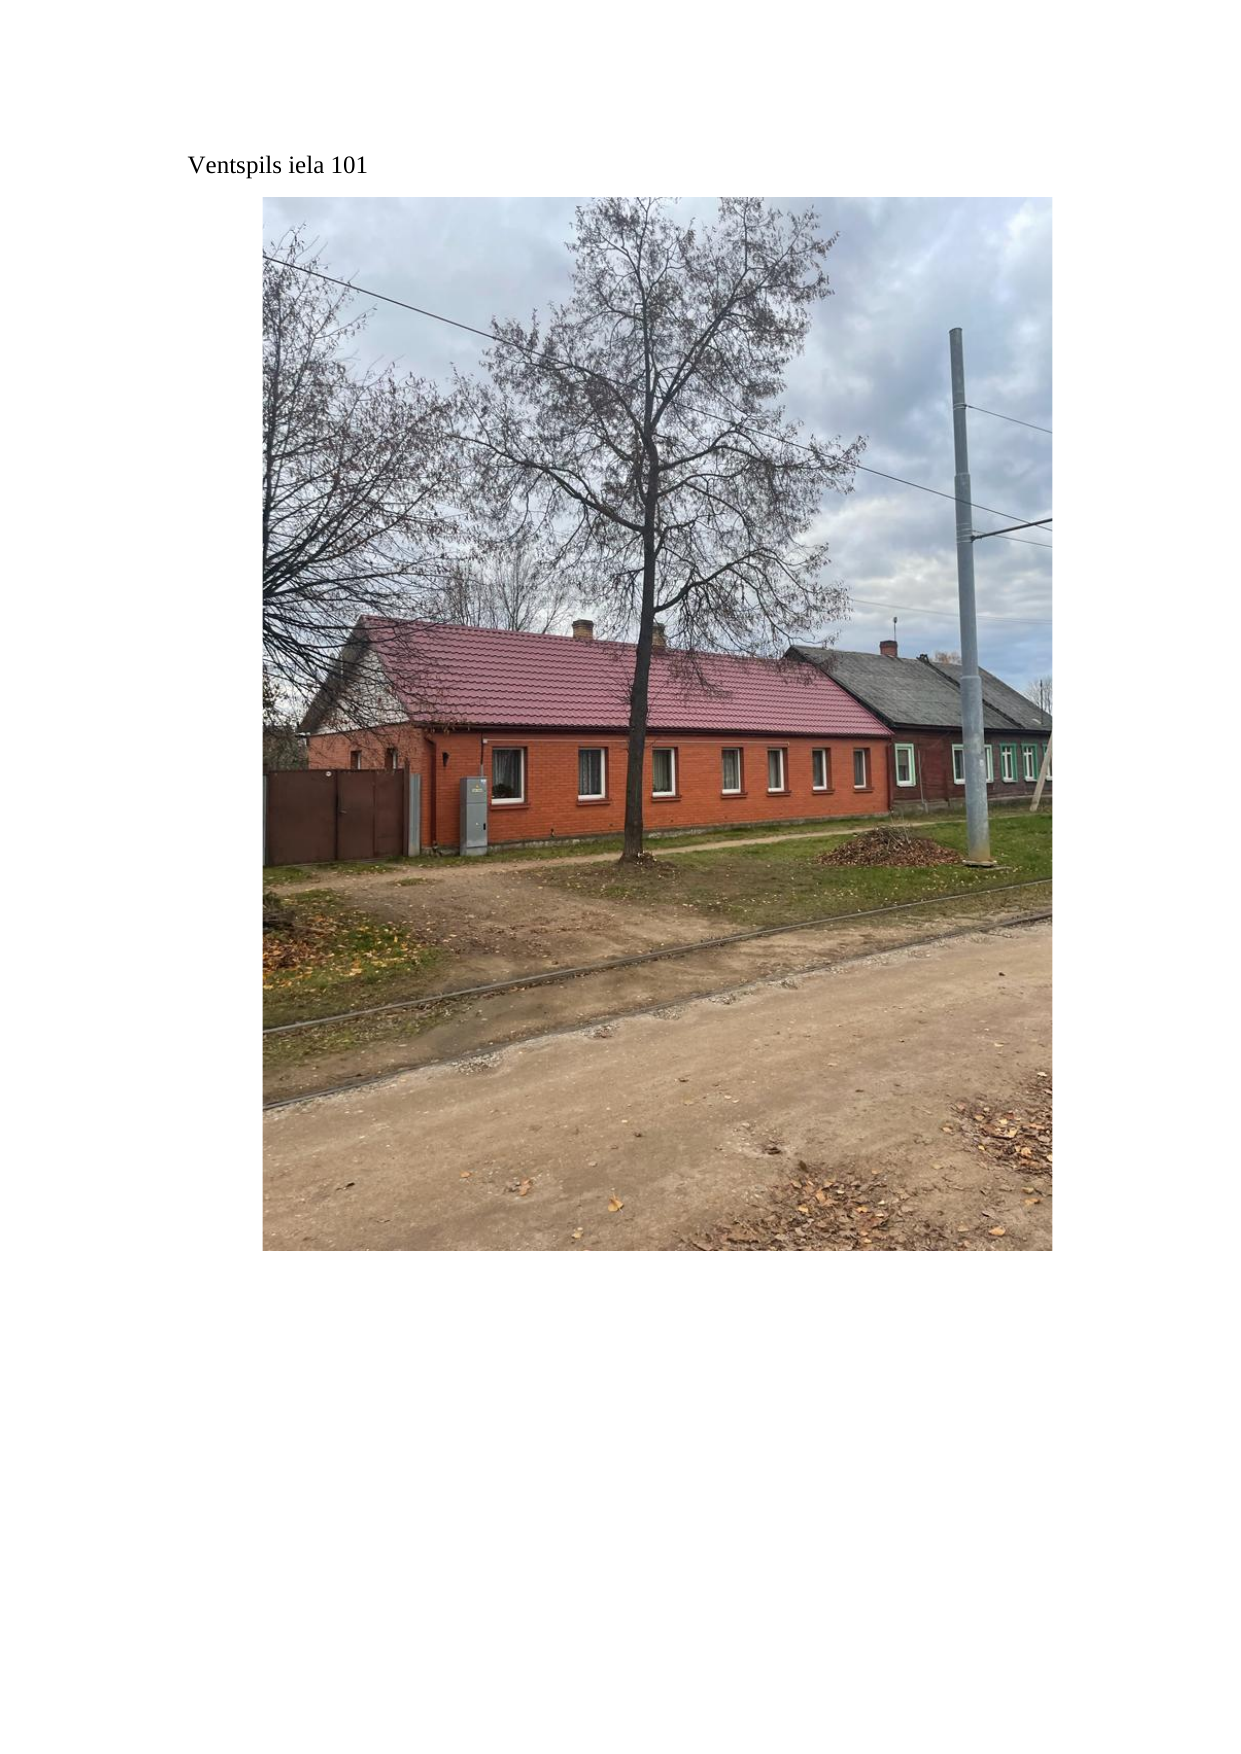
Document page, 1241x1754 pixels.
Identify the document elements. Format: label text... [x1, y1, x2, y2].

text Ventspils iela 101 [187, 150, 1053, 179]
